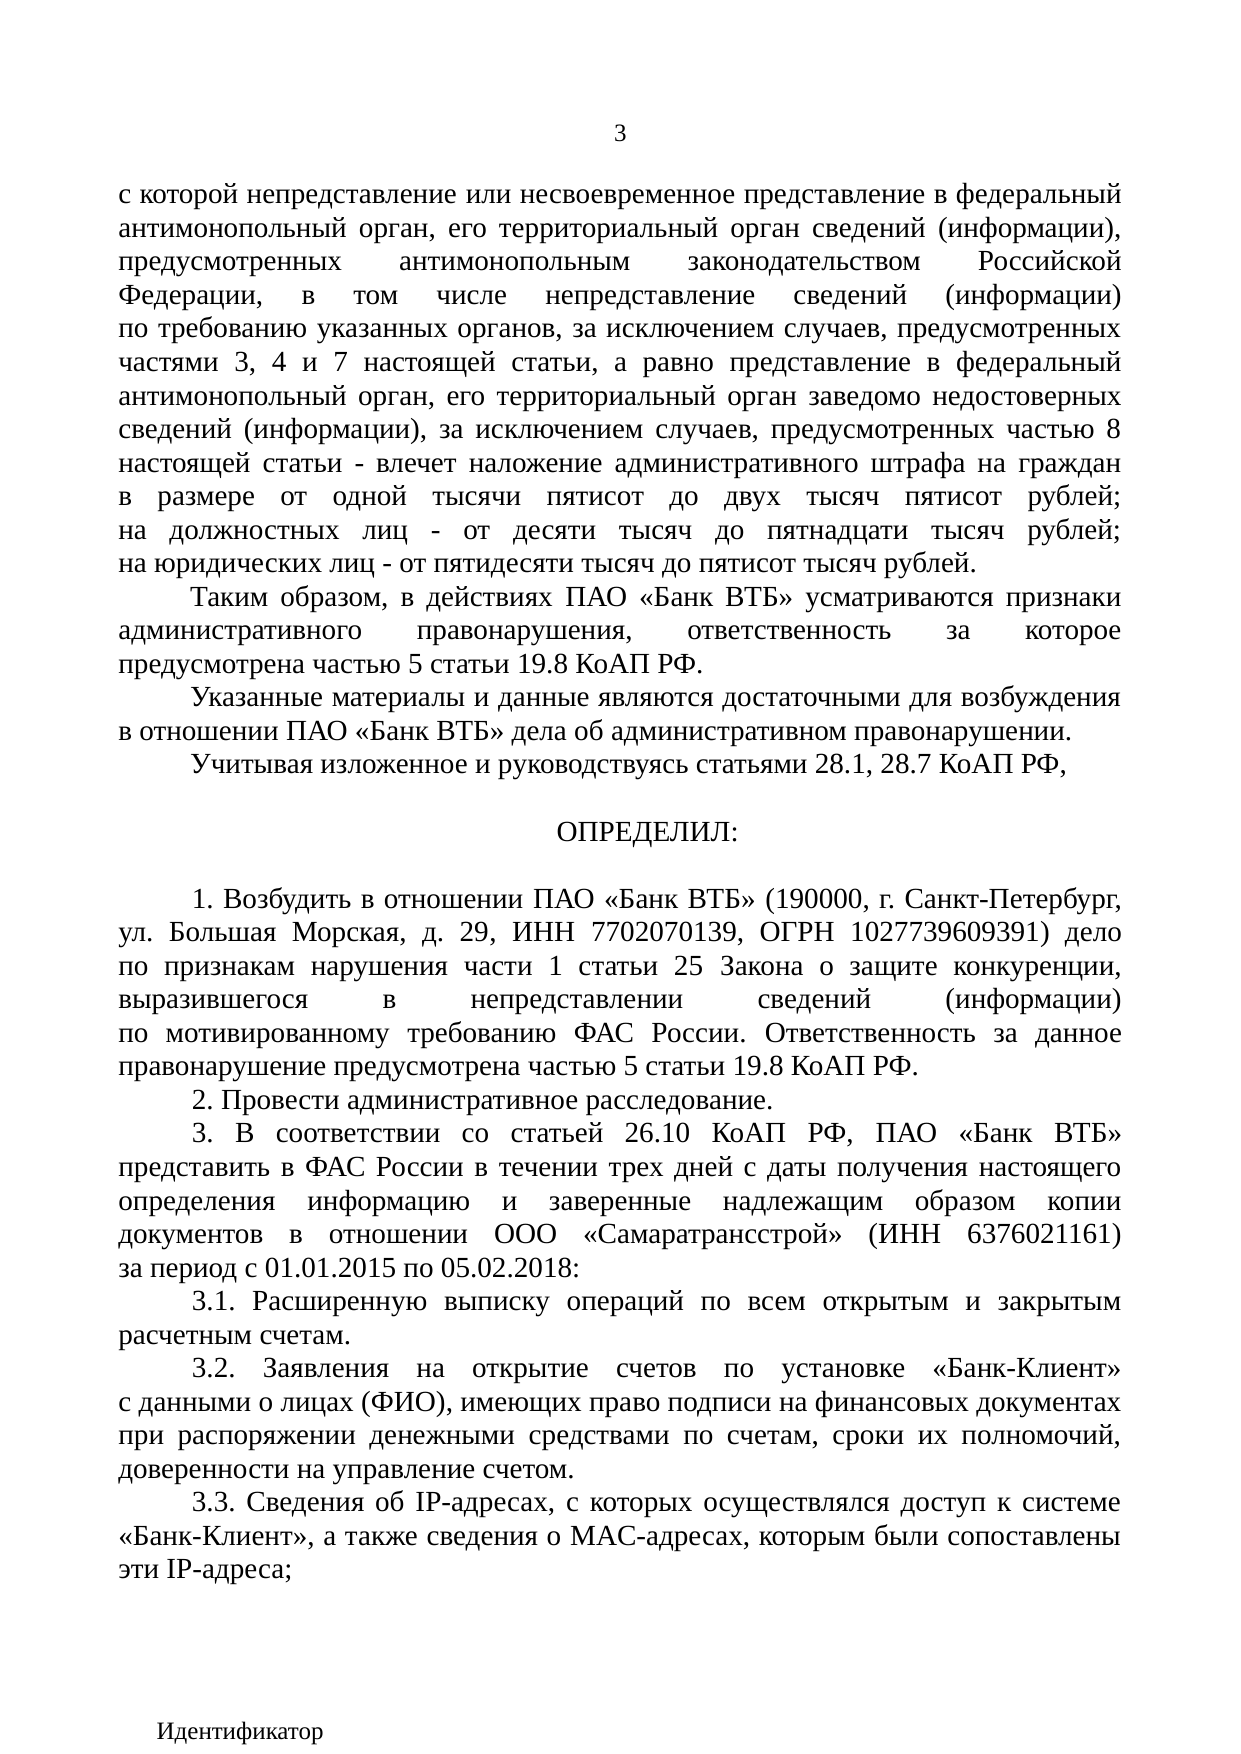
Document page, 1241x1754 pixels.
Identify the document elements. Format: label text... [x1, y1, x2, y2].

text с которой непредставление или несвоевременное представление в федеральный антимонопольный орган, его территориальный орган сведений (информации), предусмотренных антимонопольным законодательством Российской Федерации, в том числе непредставление сведений (информации) по требованию указанных органов, за исключением случаев, предусмотренных частями 3, 4 и 7 настоящей статьи, а равно представление в федеральный антимонопольный орган, его территориальный орган заведомо недостоверных сведений (информации), за исключением случаев, предусмотренных частью 8 настоящей статьи - влечет наложение административного штрафа на граждан в размере от одной тысячи пятисот до двух тысяч пятисот рублей; на должностных лиц - от десяти тысяч до пятнадцати тысяч рублей; на юридических лиц - от пятидесяти тысяч до пятисот тысяч рублей. [118, 176, 1122, 579]
text 3.2. Заявления на открытие счетов по установке «Банк-Клиент» с данными о лицах (ФИО), имеющих право подписи на финансовых документах при распоряжении денежными средствами по счетам, сроки их полномочий, доверенности на управление счетом. [118, 1350, 1122, 1484]
text 3. В соответствии со статьей 26.10 КоАП РФ, ПАО «Банк ВТБ» представить в ФАС России в течении трех дней с даты получения настоящего определения информацию и заверенные надлежащим образом копии документов в отношении ООО «Самаратрансстрой» (ИНН 6376021161) за период с 01.01.2015 по 05.02.2018: [118, 1116, 1122, 1283]
text Таким образом, в действиях ПАО «Банк ВТБ» усматриваются признаки административного правонарушения, ответственность за которое предусмотрена частью 5 статьи 19.8 КоАП РФ. [118, 579, 1122, 679]
text 3.3. Сведения об IP-адресах, с которых осуществлялся доступ к системе «Банк-Клиент», а также сведения о MAC-адресах, которым были сопоставлены эти IP-адреса; [118, 1484, 1122, 1585]
text [148, 1687, 431, 1754]
text 2. Провести административное расследование. [118, 1082, 1122, 1116]
text 1. Возбудить в отношении ПАО «Банк ВТБ» (190000, г. Санкт-Петербург, ул. Большая Морская, д. 29, ИНН 7702070139, ОГРН 1027739609391) дело по признакам нарушения части 1 статьи 25 Закона о защите конкуренции, выразившегося в непредставлении сведений (информации) по мотивированному требованию ФАС России. Ответственность за данное правонарушение предусмотрена частью 5 статьи 19.8 КоАП РФ. [118, 881, 1122, 1082]
text 3.1. Расширенную выписку операций по всем открытым и закрытым расчетным счетам. [118, 1283, 1122, 1350]
text Указанные материалы и данные являются достаточными для возбуждения в отношении ПАО «Банк ВТБ» дела об административном правонарушении. [118, 679, 1122, 747]
text Учитывая изложенное и руководствуясь статьями 28.1, 28.7 КоАП РФ, [118, 747, 1122, 780]
text ОПРЕДЕЛИЛ: [118, 814, 1122, 847]
text Идентификатор [156, 1716, 402, 1745]
